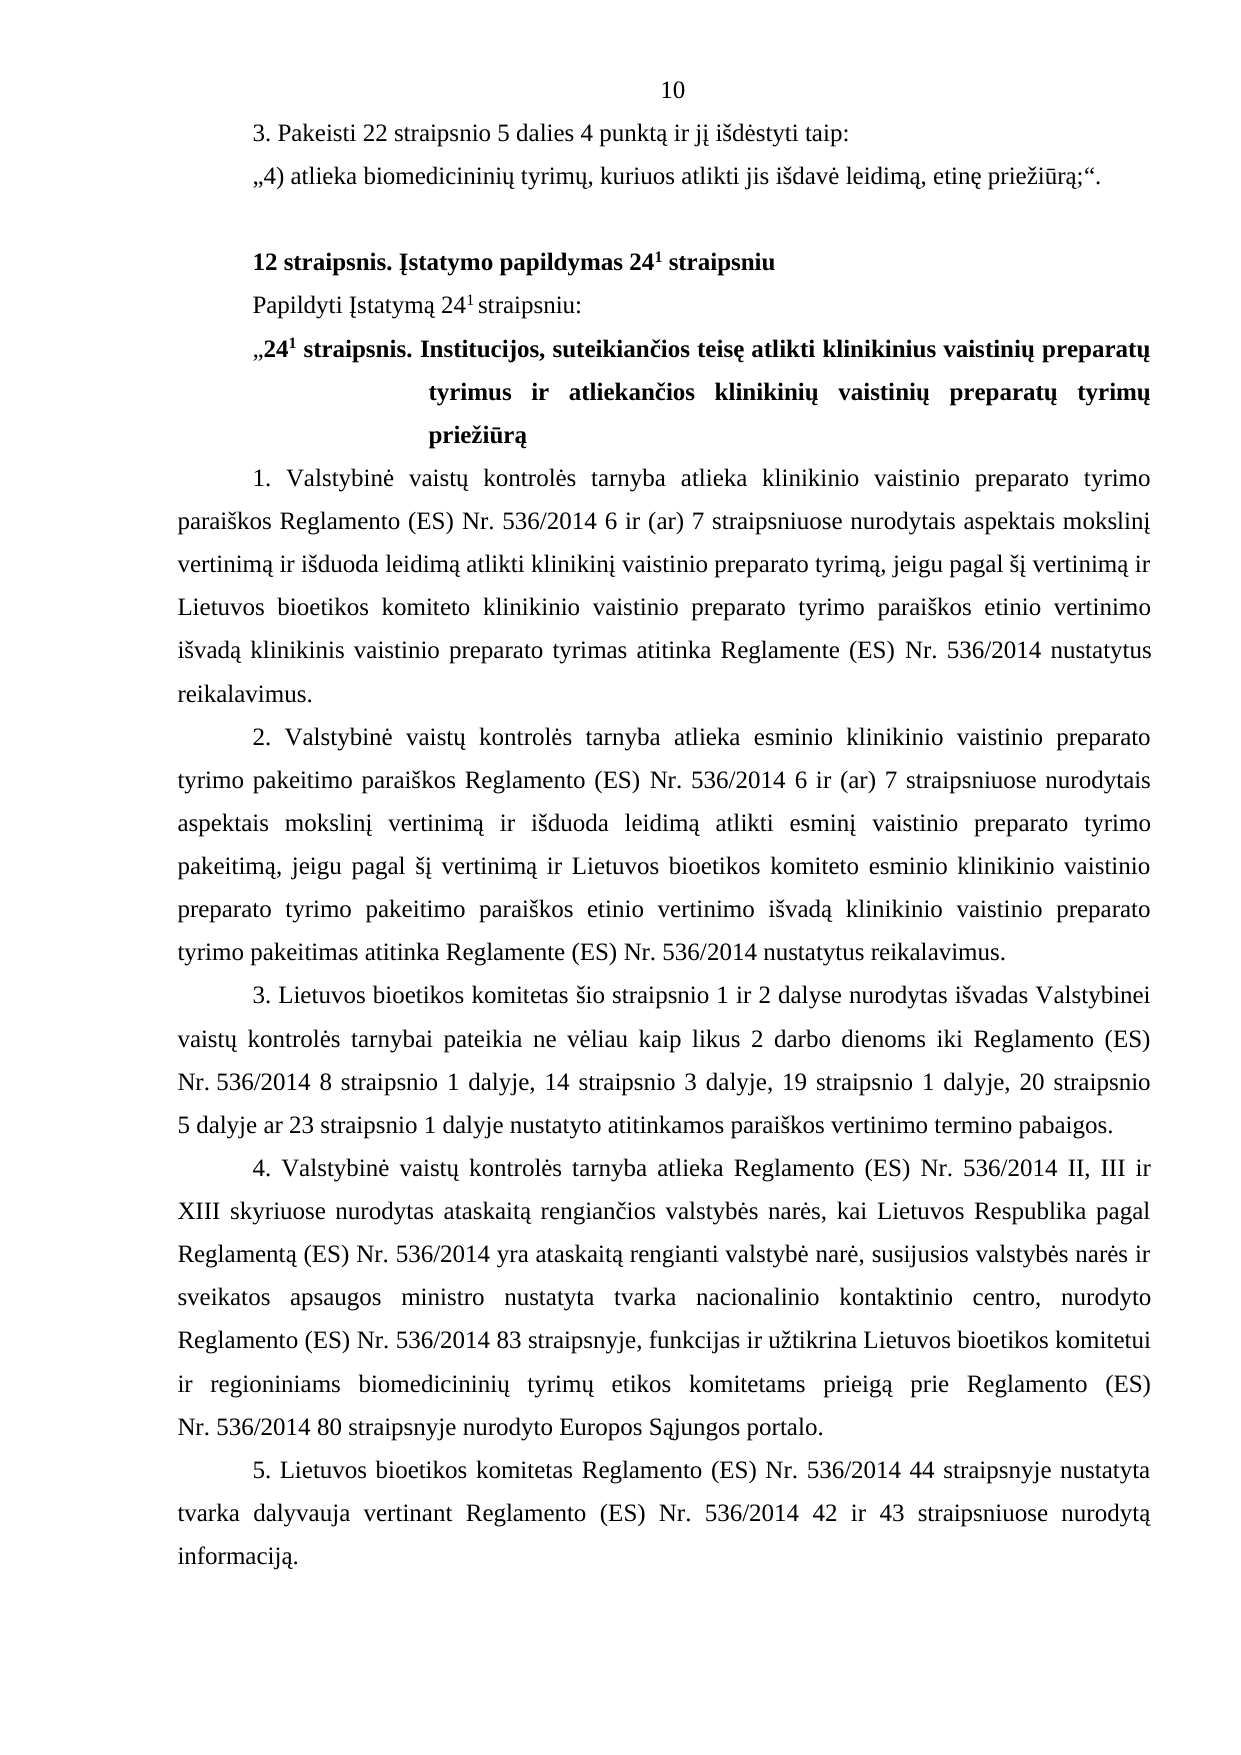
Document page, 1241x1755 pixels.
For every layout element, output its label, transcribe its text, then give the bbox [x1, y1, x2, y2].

text 12 straipsnis. Įstatymo papildymas 241 straipsniu [177, 247, 1152, 276]
text 3. Lietuvos bioetikos komitetas šio straipsnio 1 ir 2 dalyse nurodytas išvadas Valstybinei vaistų kontrolės tarnybai pateikia ne vėliau kaip likus 2 darbo dienoms iki Reglamento (ES) Nr. 536/2014 8 straipsnio 1 dalyje, 14 straipsnio 3 dalyje, 19 straipsnio 1 dalyje, 20 straipsnio 5 dalyje ar 23 straipsnio 1 dalyje nustatyto atitinkamos paraiškos vertinimo termino pabaigos. [177, 981, 1152, 1139]
text „241 straipsnis. Institucijos, suteikiančios teisę atlikti klinikinius vaistinių preparatų tyrimus ir atliekančios klinikinių vaistinių preparatų tyrimų priežiūrą [252, 334, 1152, 449]
text 4. Valstybinė vaistų kontrolės tarnyba atlieka Reglamento (ES) Nr. 536/2014 II, III ir XIII skyriuose nurodytas ataskaitą rengiančios valstybės narės, kai Lietuvos Respublika pagal Reglamentą (ES) Nr. 536/2014 yra ataskaitą rengianti valstybė narė, susijusios valstybės narės ir sveikatos apsaugos ministro nustatyta tvarka nacionalinio kontaktinio centro, nurodyto Reglamento (ES) Nr. 536/2014 83 straipsnyje, funkcijas ir užtikrina Lietuvos bioetikos komitetui ir regioniniams biomedicininių tyrimų etikos komitetams prieigą prie Reglamento (ES) Nr. 536/2014 80 straipsnyje nurodyto Europos Sąjungos portalo. [177, 1153, 1152, 1441]
text „4) atlieka biomedicininių tyrimų, kuriuos atlikti jis išdavė leidimą, etinę priežiūrą;“. [177, 161, 1152, 190]
text Papildyti Įstatymą 241 straipsniu: [177, 291, 1152, 319]
text 2. Valstybinė vaistų kontrolės tarnyba atlieka esminio klinikinio vaistinio preparato tyrimo pakeitimo paraiškos Reglamento (ES) Nr. 536/2014 6 ir (ar) 7 straipsniuose nurodytais aspektais mokslinį vertinimą ir išduoda leidimą atlikti esminį vaistinio preparato tyrimo pakeitimą, jeigu pagal šį vertinimą ir Lietuvos bioetikos komiteto esminio klinikinio vaistinio preparato tyrimo pakeitimo paraiškos etinio vertinimo išvadą klinikinio vaistinio preparato tyrimo pakeitimas atitinka Reglamente (ES) Nr. 536/2014 nustatytus reikalavimus. [177, 722, 1152, 966]
text 5. Lietuvos bioetikos komitetas Reglamento (ES) Nr. 536/2014 44 straipsnyje nustatyta tvarka dalyvauja vertinant Reglamento (ES) Nr. 536/2014 42 ir 43 straipsniuose nurodytą informaciją. [177, 1455, 1152, 1570]
text 1. Valstybinė vaistų kontrolės tarnyba atlieka klinikinio vaistinio preparato tyrimo paraiškos Reglamento (ES) Nr. 536/2014 6 ir (ar) 7 straipsniuose nurodytais aspektais mokslinį vertinimą ir išduoda leidimą atlikti klinikinį vaistinio preparato tyrimą, jeigu pagal šį vertinimą ir Lietuvos bioetikos komiteto klinikinio vaistinio preparato tyrimo paraiškos etinio vertinimo išvadą klinikinis vaistinio preparato tyrimas atitinka Reglamente (ES) Nr. 536/2014 nustatytus reikalavimus. [177, 463, 1152, 707]
text 3. Pakeisti 22 straipsnio 5 dalies 4 punktą ir jį išdėstyti taip: [177, 118, 1152, 147]
